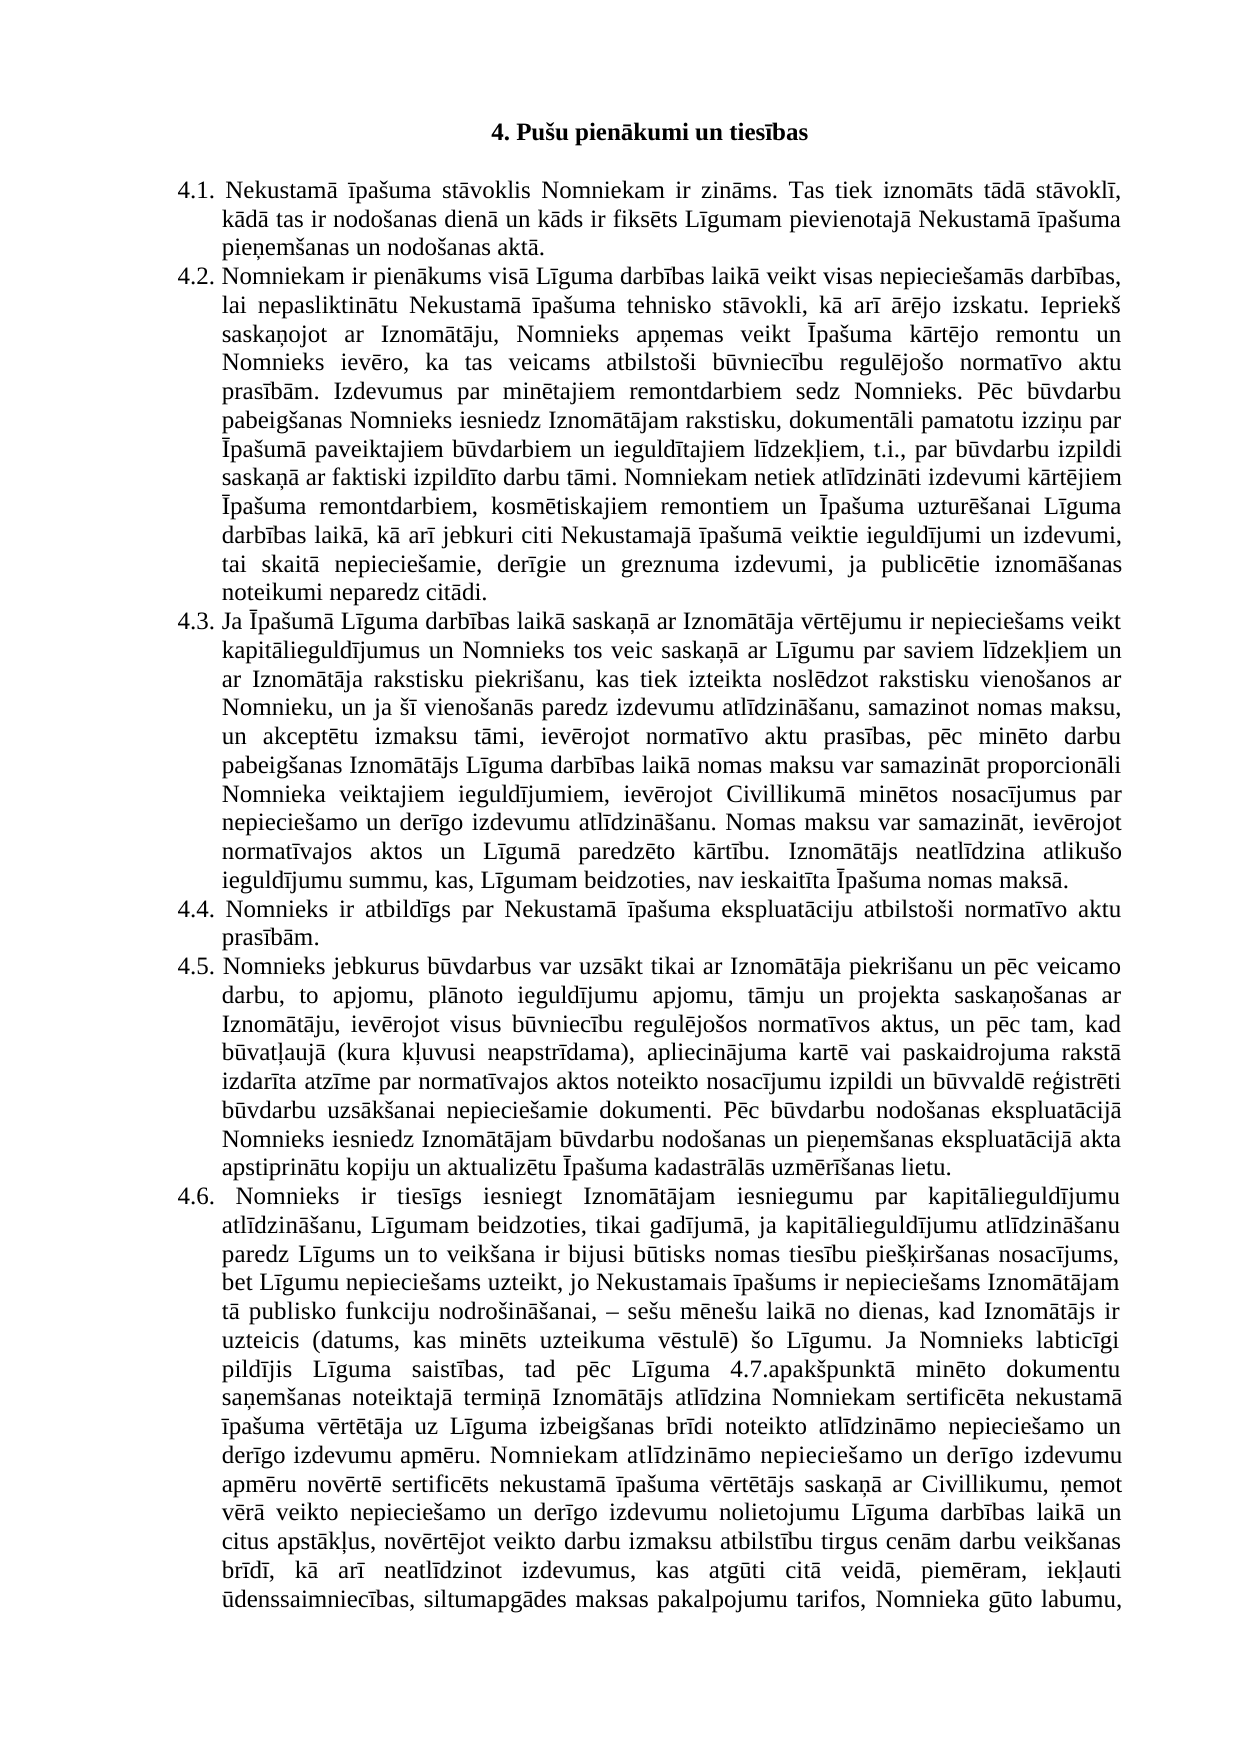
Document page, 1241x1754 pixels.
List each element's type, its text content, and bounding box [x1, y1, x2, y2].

text 4.1. Nekustamā īpašuma stāvoklis Nomniekam ir zināms. Tas tiek iznomāts tādā stāvoklī, kādā tas ir nodošanas dienā un kāds ir fiksēts Līgumam pievienotajā Nekustamā īpašuma pieņemšanas un nodošanas aktā. [177, 175, 1122, 261]
text 4.4. Nomnieks ir atbildīgs par Nekustamā īpašuma ekspluatāciju atbilstoši normatīvo aktu prasībām. [177, 894, 1122, 951]
text 4.2. Nomniekam ir pienākums visā Līguma darbības laikā veikt visas nepieciešamās darbības, lai nepasliktinātu Nekustamā īpašuma tehnisko stāvokli, kā arī ārējo izskatu. Iepriekš saskaņojot ar Iznomātāju, Nomnieks apņemas veikt Īpašuma kārtējo remontu un Nomnieks ievēro, ka tas veicams atbilstoši būvniecību regulējošo normatīvo aktu prasībām. Izdevumus par minētajiem remontdarbiem sedz Nomnieks. Pēc būvdarbu pabeigšanas Nomnieks iesniedz Iznomātājam rakstisku, dokumentāli pamatotu izziņu par Īpašumā paveiktajiem būvdarbiem un ieguldītajiem līdzekļiem, t.i., par būvdarbu izpildi saskaņā ar faktiski izpildīto darbu tāmi. Nomniekam netiek atlīdzināti izdevumi kārtējiem Īpašuma remontdarbiem, kosmētiskajiem remontiem un Īpašuma uzturēšanai Līguma darbības laikā, kā arī jebkuri citi Nekustamajā īpašumā veiktie ieguldījumi un izdevumi, tai skaitā nepieciešamie, derīgie un greznuma izdevumi, ja publicētie iznomāšanas noteikumi neparedz citādi. [177, 261, 1122, 606]
text 4. Pušu pienākumi un tiesības [177, 117, 1122, 146]
text 4.5. Nomnieks jebkurus būvdarbus var uzsākt tikai ar Iznomātāja piekrišanu un pēc veicamo darbu, to apjomu, plānoto ieguldījumu apjomu, tāmju un projekta saskaņošanas ar Iznomātāju, ievērojot visus būvniecību regulējošos normatīvos aktus, un pēc tam, kad būvatļaujā (kura kļuvusi neapstrīdama), apliecinājuma kartē vai paskaidrojuma rakstā izdarīta atzīme par normatīvajos aktos noteikto nosacījumu izpildi un būvvaldē reģistrēti būvdarbu uzsākšanai nepieciešamie dokumenti. Pēc būvdarbu nodošanas ekspluatācijā Nomnieks iesniedz Iznomātājam būvdarbu nodošanas un pieņemšanas ekspluatācijā akta apstiprinātu kopiju un aktualizētu Īpašuma kadastrālās uzmērīšanas lietu. [177, 951, 1122, 1181]
text 4.3. Ja Īpašumā Līguma darbības laikā saskaņā ar Iznomātāja vērtējumu ir nepieciešams veikt kapitālieguldījumus un Nomnieks tos veic saskaņā ar Līgumu par saviem līdzekļiem un ar Iznomātāja rakstisku piekrišanu, kas tiek izteikta noslēdzot rakstisku vienošanos ar Nomnieku, un ja šī vienošanās paredz izdevumu atlīdzināšanu, samazinot nomas maksu, un akceptētu izmaksu tāmi, ievērojot normatīvo aktu prasības, pēc minēto darbu pabeigšanas Iznomātājs Līguma darbības laikā nomas maksu var samazināt proporcionāli Nomnieka veiktajiem ieguldījumiem, ievērojot Civillikumā minētos nosacījumus par nepieciešamo un derīgo izdevumu atlīdzināšanu. Nomas maksu var samazināt, ievērojot normatīvajos aktos un Līgumā paredzēto kārtību. Iznomātājs neatlīdzina atlikušo ieguldījumu summu, kas, Līgumam beidzoties, nav ieskaitīta Īpašuma nomas maksā. [177, 606, 1122, 894]
text 4.6. Nomnieks ir tiesīgs iesniegt Iznomātājam iesniegumu par kapitālieguldījumu atlīdzināšanu, Līgumam beidzoties, tikai gadījumā, ja kapitālieguldījumu atlīdzināšanu paredz Līgums un to veikšana ir bijusi būtisks nomas tiesību piešķiršanas nosacījums, bet Līgumu nepieciešams uzteikt, jo Nekustamais īpašums ir nepieciešams Iznomātājam tā publisko funkciju nodrošināšanai, – sešu mēnešu laikā no dienas, kad Iznomātājs ir uzteicis (datums, kas minēts uzteikuma vēstulē) šo Līgumu. Ja Nomnieks labticīgi pildījis Līguma saistības, tad pēc Līguma 4.7.apakšpunktā minēto dokumentu saņemšanas noteiktajā termiņā Iznomātājs atlīdzina Nomniekam sertificēta nekustamā īpašuma vērtētāja uz Līguma izbeigšanas brīdi noteikto atlīdzināmo nepieciešamo un derīgo izdevumu apmēru. Nomniekam atlīdzināmo nepieciešamo un derīgo izdevumu apmēru novērtē sertificēts nekustamā īpašuma vērtētājs saskaņā ar Civillikumu, ņemot vērā veikto nepieciešamo un derīgo izdevumu nolietojumu Līguma darbības laikā un citus apstākļus, novērtējot veikto darbu izmaksu atbilstību tirgus cenām darbu veikšanas brīdī, kā arī neatlīdzinot izdevumus, kas atgūti citā veidā, piemēram, iekļauti ūdenssaimniecības, siltumapgādes maksas pakalpojumu tarifos, Nomnieka gūto labumu, [177, 1181, 1122, 1612]
